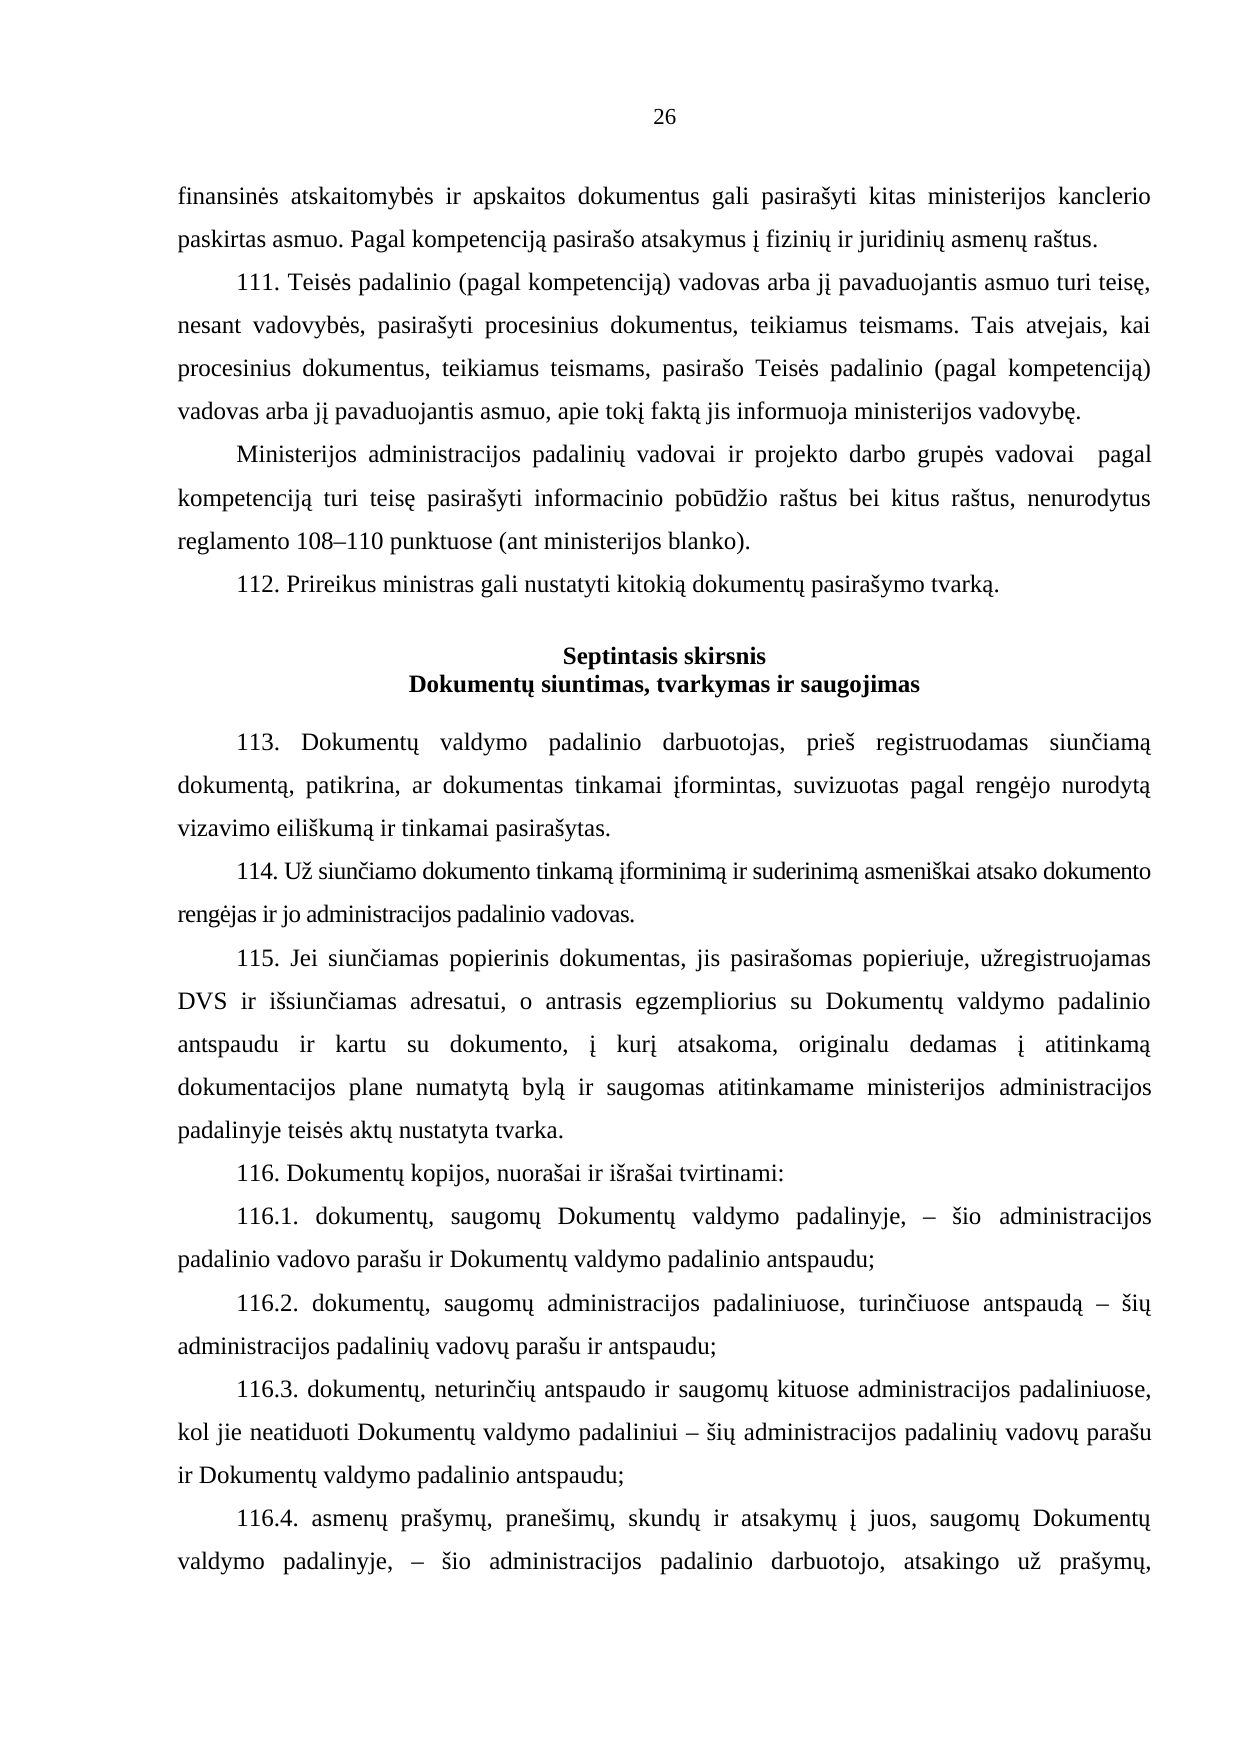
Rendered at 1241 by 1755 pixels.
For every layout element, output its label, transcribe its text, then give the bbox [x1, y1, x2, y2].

text 113. Dokumentų valdymo padalinio darbuotojas, prieš registruodamas siunčiamą dokumentą, patikrina, ar dokumentas tinkamai įformintas, suvizuotas pagal rengėjo nurodytą vizavimo eiliškumą ir tinkamai pasirašytas. [177, 727, 1152, 842]
text 116.3. dokumentų, neturinčių antspaudo ir saugomų kituose administracijos padaliniuose, kol jie neatiduoti Dokumentų valdymo padaliniui – šių administracijos padalinių vadovų parašu ir Dokumentų valdymo padalinio antspaudu; [177, 1374, 1152, 1489]
text 115. Jei siunčiamas popierinis dokumentas, jis pasirašomas popieriuje, užregistruojamas DVS ir išsiunčiamas adresatui, o antrasis egzempliorius su Dokumentų valdymo padalinio antspaudu ir kartu su dokumento, į kurį atsakoma, originalu dedamas į atitinkamą dokumentacijos plane numatytą bylą ir saugomas atitinkamame ministerijos administracijos padalinyje teisės aktų nustatyta tvarka. [177, 943, 1152, 1144]
text 111. Teisės padalinio (pagal kompetenciją) vadovas arba jį pavaduojantis asmuo turi teisę, nesant vadovybės, pasirašyti procesinius dokumentus, teikiamus teismams. Tais atvejais, kai procesinius dokumentus, teikiamus teismams, pasirašo Teisės padalinio (pagal kompetenciją) vadovas arba jį pavaduojantis asmuo, apie tokį faktą jis informuoja ministerijos vadovybę. [177, 267, 1152, 425]
text 116. Dokumentų kopijos, nuorašai ir išrašai tvirtinami: [177, 1158, 1152, 1187]
text 116.1. dokumentų, saugomų Dokumentų valdymo padalinyje, – šio administracijos padalinio vadovo parašu ir Dokumentų valdymo padalinio antspaudu; [177, 1201, 1152, 1273]
text Septintasis skirsnis [177, 641, 1152, 669]
text Dokumentų siuntimas, tvarkymas ir saugojimas [177, 669, 1152, 698]
text 114. Už siunčiamo dokumento tinkamą įforminimą ir suderinimą asmeniškai atsako dokumento rengėjas ir jo administracijos padalinio vadovas. [177, 856, 1152, 928]
text 112. Prireikus ministras gali nustatyti kitokią dokumentų pasirašymo tvarką. [177, 569, 1152, 598]
text Ministerijos administracijos padalinių vadovai ir projekto darbo grupės vadovai pagal kompetenciją turi teisę pasirašyti informacinio pobūdžio raštus bei kitus raštus, nenurodytus reglamento 108–110 punktuose (ant ministerijos blanko). [177, 439, 1152, 554]
text 116.2. dokumentų, saugomų administracijos padaliniuose, turinčiuose antspaudą – šių administracijos padalinių vadovų parašu ir antspaudu; [177, 1288, 1152, 1359]
text 116.4. asmenų prašymų, pranešimų, skundų ir atsakymų į juos, saugomų Dokumentų valdymo padalinyje, – šio administracijos padalinio darbuotojo, atsakingo už prašymų, [177, 1503, 1152, 1575]
text finansinės atskaitomybės ir apskaitos dokumentus gali pasirašyti kitas ministerijos kanclerio paskirtas asmuo. Pagal kompetenciją pasirašo atsakymus į fizinių ir juridinių asmenų raštus. [177, 181, 1152, 253]
